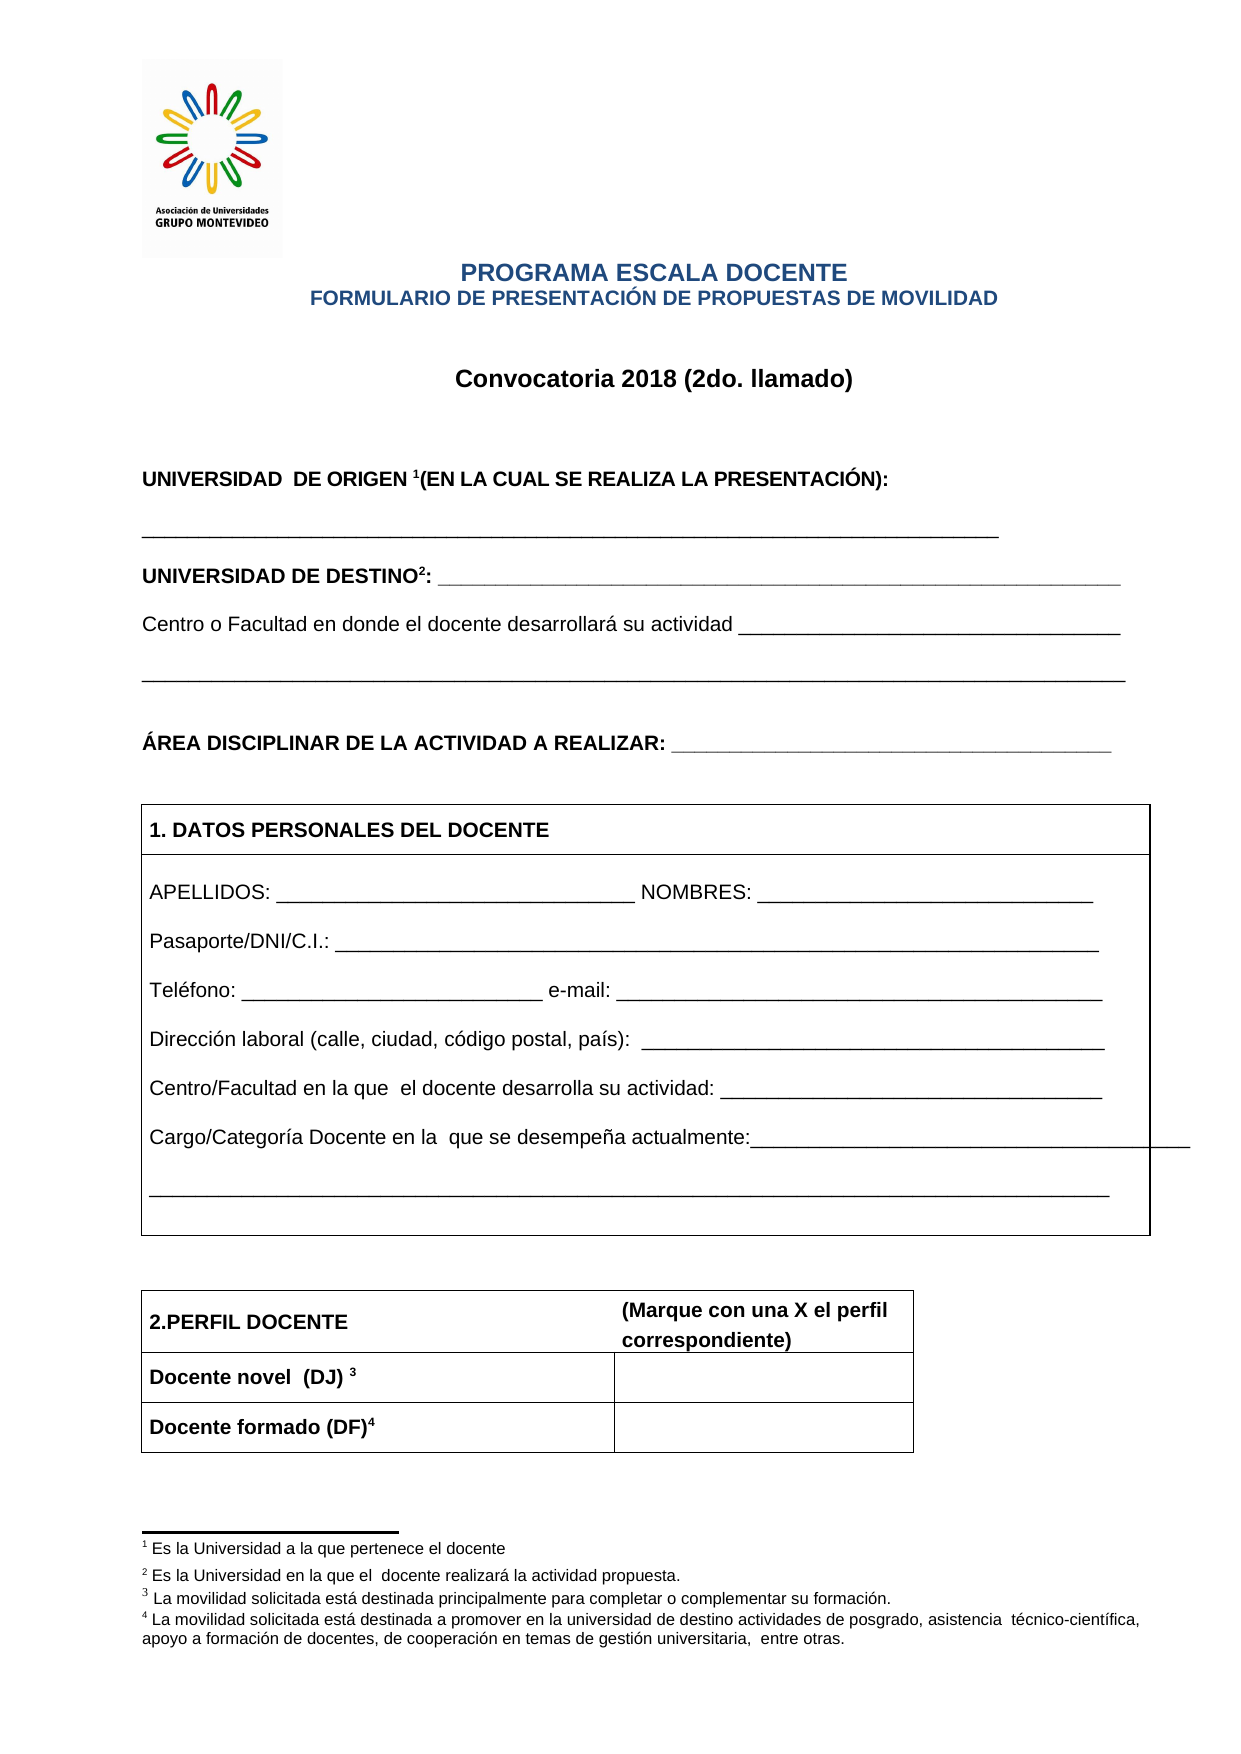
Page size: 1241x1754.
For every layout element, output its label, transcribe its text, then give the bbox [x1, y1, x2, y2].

table_cell Docente formado (DF) [142, 1403, 614, 1452]
table_cell APELLIDOS: _______________________________ NOMBRES: _____________________________ Pasaporte/DNI/C.I.: __________________________________________________________________ Teléfono: __________________________ e-mail: __________________________________________ Dirección laboral (calle, ciudad, código postal, país): ________________________________________ Centro/Facultad en la que el docente desarrolla su actividad: _________________________________ Cargo/Categoría Docente en la que se desempeña actualmente:______________________________________ ___________________________________________________________________________________ [142, 855, 1149, 1235]
table_cell [615, 1403, 913, 1452]
table_header 1. DATOS PERSONALES DEL DOCENTE [142, 805, 1149, 854]
subtitle ____________________________________________________________________________ [142, 514, 1166, 538]
text UNIVERSIDAD DE ORIGEN (EN LA CUAL SE REALIZA LA PRESENTACIÓN): [142, 467, 1166, 491]
text Centro o Facultad en donde el docente desarrollará su actividad _________________________________ [142, 611, 1220, 635]
text UNIVERSIDAD DE DESTINO: ___________________________________________________________ [142, 563, 1219, 587]
text ÁREA DISCIPLINAR DE LA ACTIVIDAD A REALIZAR: ______________________________________ [142, 731, 1220, 755]
table_cell [615, 1353, 913, 1402]
picture [141, 59, 283, 258]
text Convocatoria 2018 (2do. llamado) [142, 364, 1166, 393]
table_header 2.PERFIL DOCENTE [142, 1291, 614, 1352]
table_cell Docente novel (DJ) [142, 1353, 614, 1402]
text Es la Universidad en la que el docente realizará la actividad propuesta. [142, 1566, 1166, 1585]
text Es la Universidad a la que pertenece el docente [142, 1538, 1166, 1558]
text _____________________________________________________________________________________ [142, 659, 1175, 683]
table_header (Marque con una X el perfil correspondiente) [614, 1291, 913, 1352]
